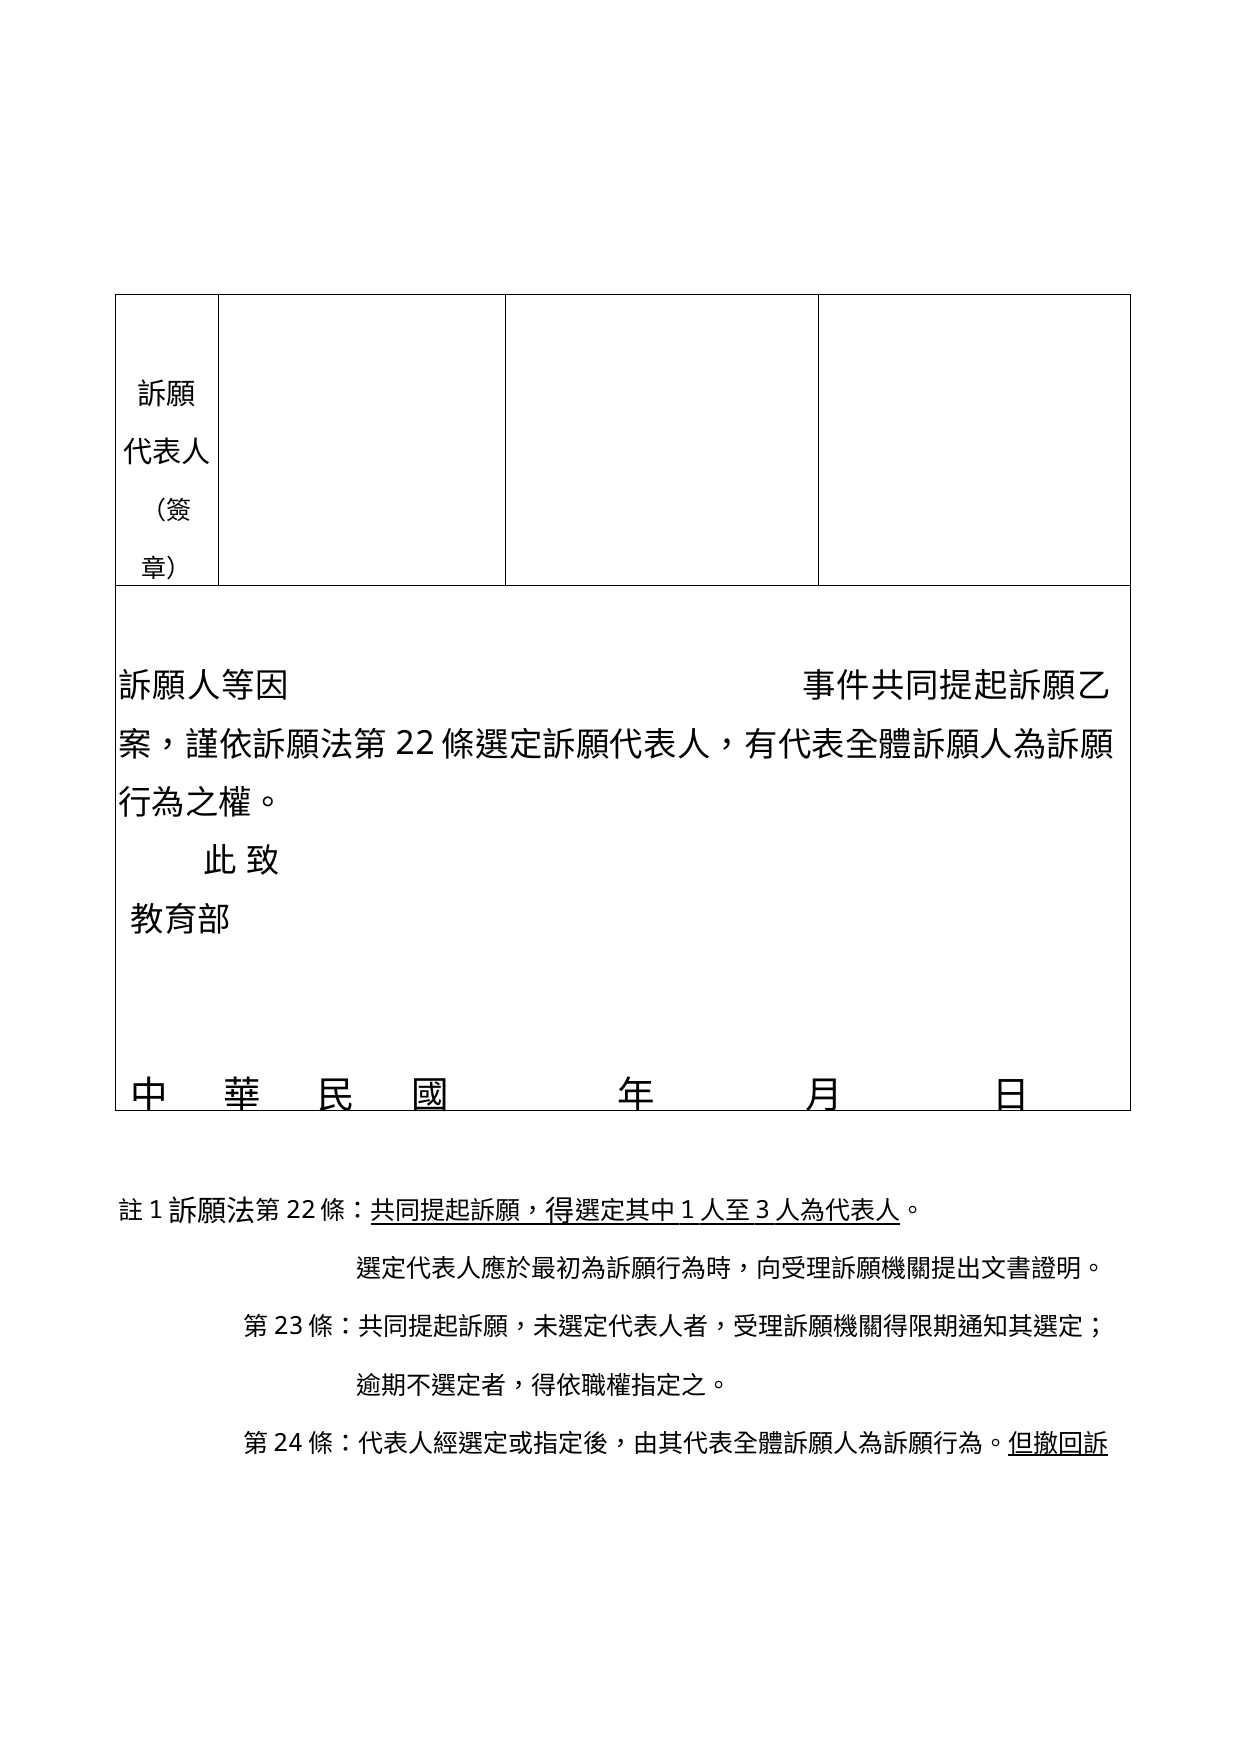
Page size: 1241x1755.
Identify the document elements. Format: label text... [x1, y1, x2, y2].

text 選定代表人應於最初為訴願行為時，向受理訴願機關提出文書證明。 [356, 1227, 1122, 1285]
table_cell 訴願人等因 事件共同提起訴願乙案，謹依訴願法第22條選定訴願代表人，有代表全體訴願人為訴願行為之權。 此致 教育部 中 華 民 國 年 月 日 [116, 586, 1130, 1110]
table_cell [219, 295, 505, 585]
text 第23條：共同提起訴願，未選定代表人者，受理訴願機關得限期通知其選定；逾期不選定者，得依職權指定之。 [243, 1285, 1122, 1402]
text 註1訴願法第22條：共同提起訴願，得選定其中1人至3人為代表人。 [118, 1169, 1122, 1227]
table_cell 訴願 代表人（簽章） [116, 295, 218, 585]
text 第24條：代表人經選定或指定後，由其代表全體訴願人為訴願行為。但撤回訴 [243, 1402, 1122, 1460]
table_cell [819, 295, 1130, 585]
table_cell [506, 295, 818, 585]
